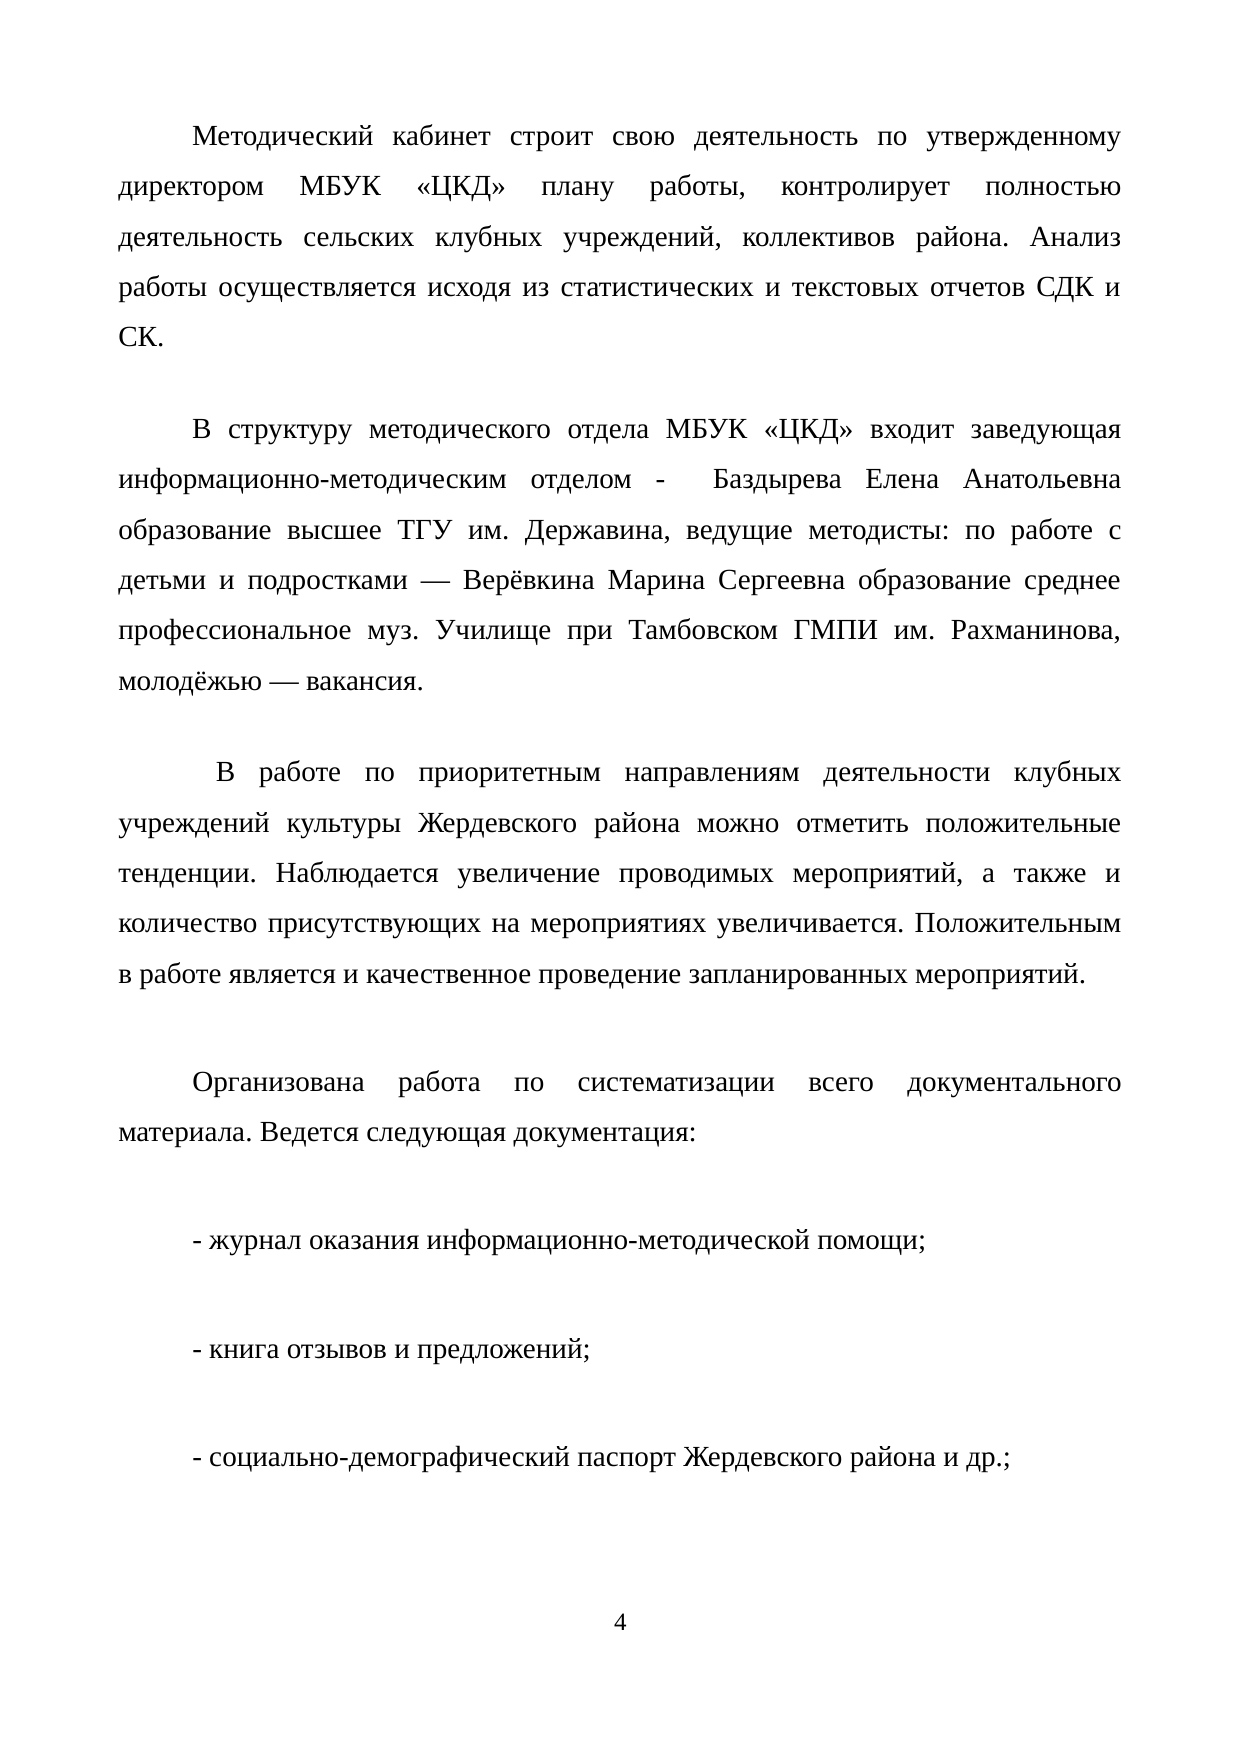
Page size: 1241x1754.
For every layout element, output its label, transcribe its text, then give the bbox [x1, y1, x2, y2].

text - книга отзывов и предложений; [118, 1331, 1122, 1364]
text В структуру методического отдела МБУК «ЦКД» входит заведующая информационно-методическим отделом - Баздырева Елена Анатольевна образование высшее ТГУ им. Державина, ведущие методисты: по работе с детьми и подростками — Верёвкина Марина Сергеевна образование среднее профессиональное муз. Училище при Тамбовском ГМПИ им. Рахманинова, молодёжью — вакансия. [118, 411, 1122, 696]
text Организована работа по систематизации всего документального материала. Ведется следующая документация: [118, 1064, 1122, 1148]
text - социально-демографический паспорт Жердевского района и др.; [118, 1439, 1122, 1472]
text Методический кабинет строит свою деятельность по утвержденному директором МБУК «ЦКД» плану работы, контролирует полностью деятельность сельских клубных учреждений, коллективов района. Анализ работы осуществляется исходя из статистических и текстовых отчетов СДК и СК. [118, 118, 1122, 353]
text В работе по приоритетным направлениям деятельности клубных учреждений культуры Жердевского района можно отметить положительные тенденции. Наблюдается увеличение проводимых мероприятий, а также и количество присутствующих на мероприятиях увеличивается. Положительным в работе является и качественное проведение запланированных мероприятий. [118, 754, 1122, 989]
text - журнал оказания информационно-методической помощи; [118, 1222, 1122, 1256]
